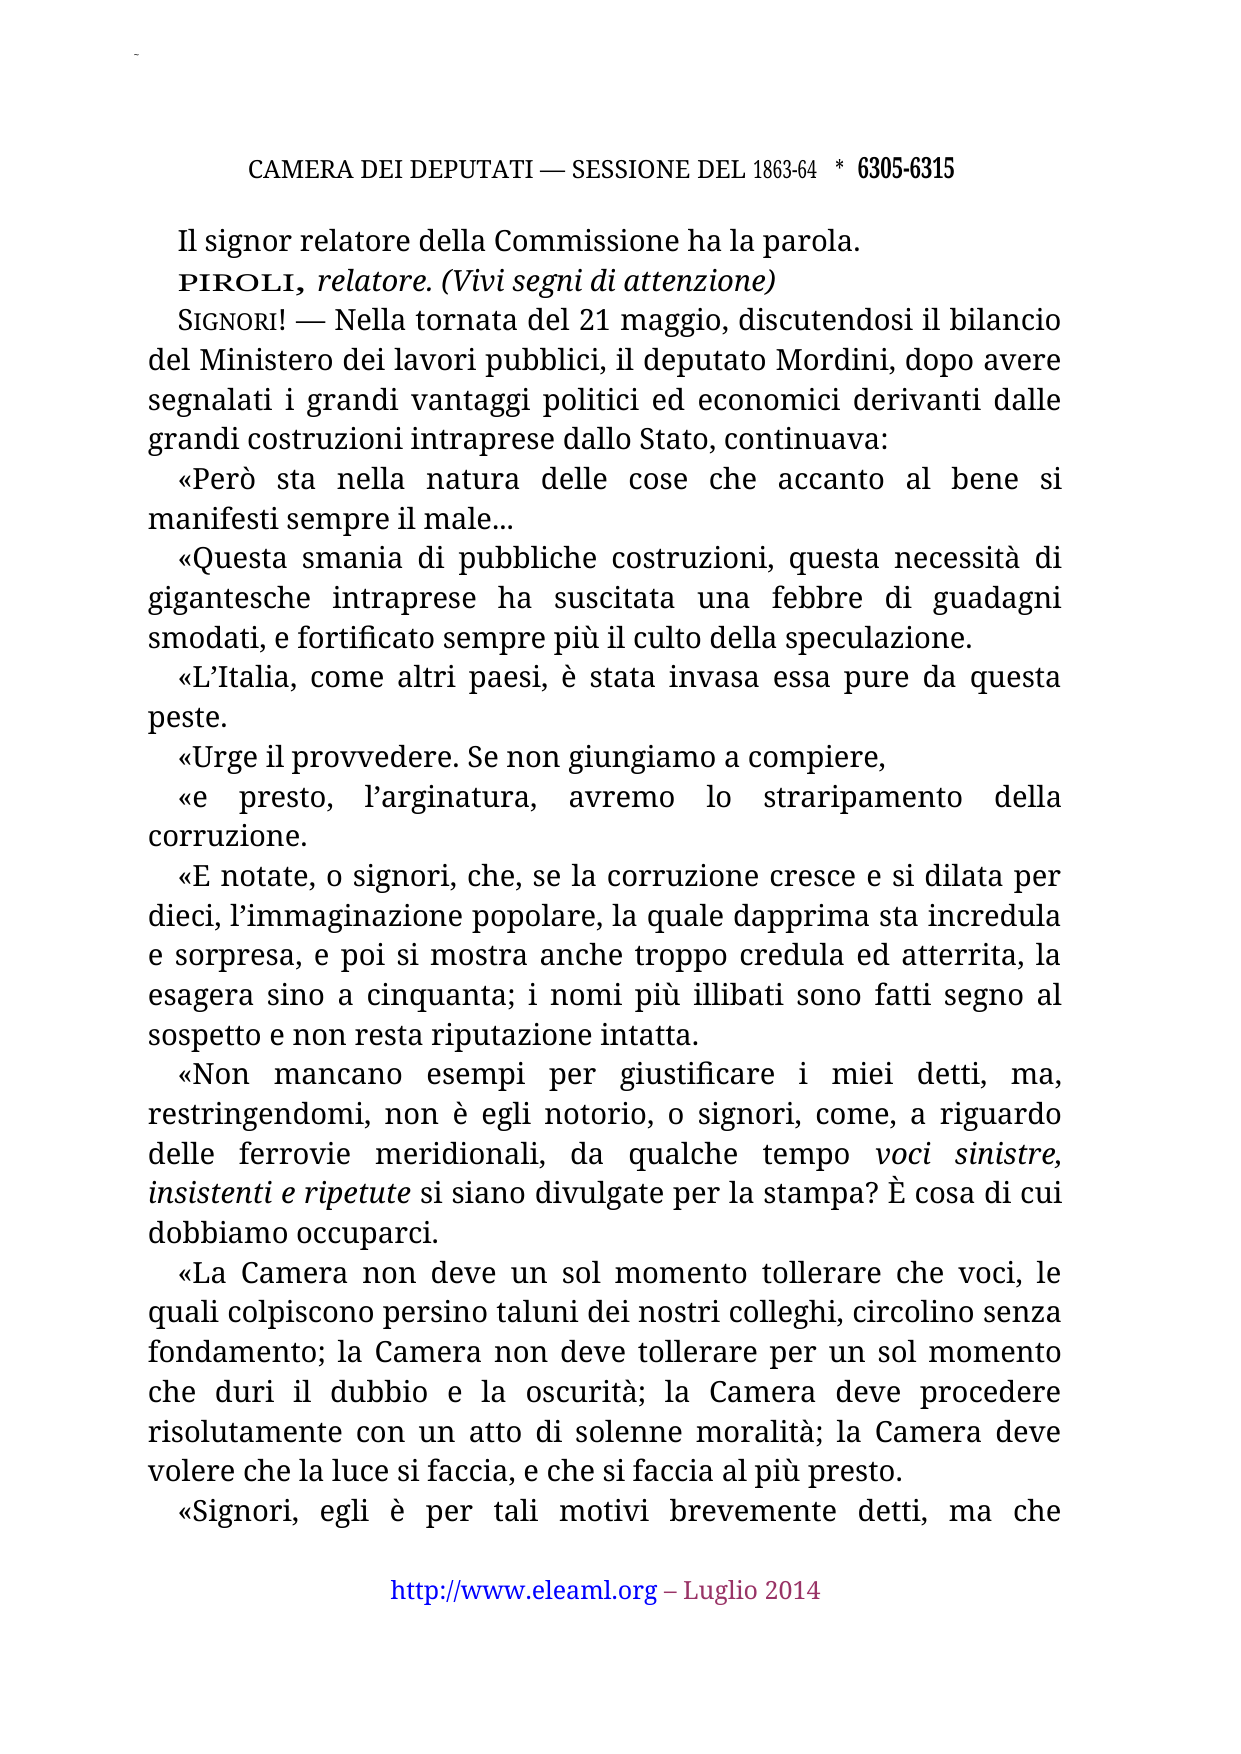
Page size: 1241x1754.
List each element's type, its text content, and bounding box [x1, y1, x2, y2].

text «La Camera non deve un sol momento tollerare che voci, le quali colpiscono persino taluni dei nostri colleghi, circolino senza fondamento; la Camera non deve tollerare per un sol momento che duri il dubbio e la oscurità; la Camera deve procedere risolutamente con un atto di solenne moralità; la Camera deve volere che la luce si faccia, e che si faccia al più presto. [148, 1252, 1063, 1490]
text «Non mancano esempi per giustificare i miei detti, ma, restringendomi, non è egli notorio, o signori, come, a riguardo delle ferrovie meridionali, da qualche tempo voci sinistre, insistenti e ripetute si siano divulgate per la stampa? È cosa di cui dobbiamo occuparci. [148, 1054, 1063, 1252]
text «E notate, o signori, che, se la corruzione cresce e si dilata per dieci, l’immaginazione popolare, la quale dapprima sta incredula e sorpresa, e poi si mostra anche troppo credula ed atterrita, la esagera sino a cinquanta; i nomi più illibati sono fatti segno al sospetto e non resta riputazione intatta. [148, 855, 1063, 1054]
text «Questa smania di pubbliche costruzioni, questa necessità di gigantesche intraprese ha suscitata una febbre di guadagni smodati, e fortificato sempre più il culto della speculazione. [148, 538, 1063, 657]
text «Urge il provvedere. Se non giungiamo a compiere, [148, 736, 1063, 776]
text Il signor relatore della Commissione ha la parola. [148, 220, 1063, 260]
text «Signori, egli è per tali motivi brevemente detti, ma che [148, 1490, 1063, 1530]
text Signori! — Nella tornata del 21 maggio, discutendosi il bilancio del Ministero dei lavori pubblici, il deputato Mordini, dopo avere segnalati i grandi vantaggi politici ed economici derivanti dalle grandi costruzioni intraprese dallo Stato, continuava: [148, 299, 1063, 458]
text piroli, relatore. (Vivi segni di attenzione) [148, 260, 1063, 299]
text «Però sta nella natura delle cose che accanto al bene si manifesti sempre il male... [148, 458, 1063, 538]
text «L’Italia, come altri paesi, è stata invasa essa pure da questa peste. [148, 657, 1063, 736]
text «e presto, l’arginatura, avremo lo straripamento della corruzione. [148, 776, 1063, 855]
